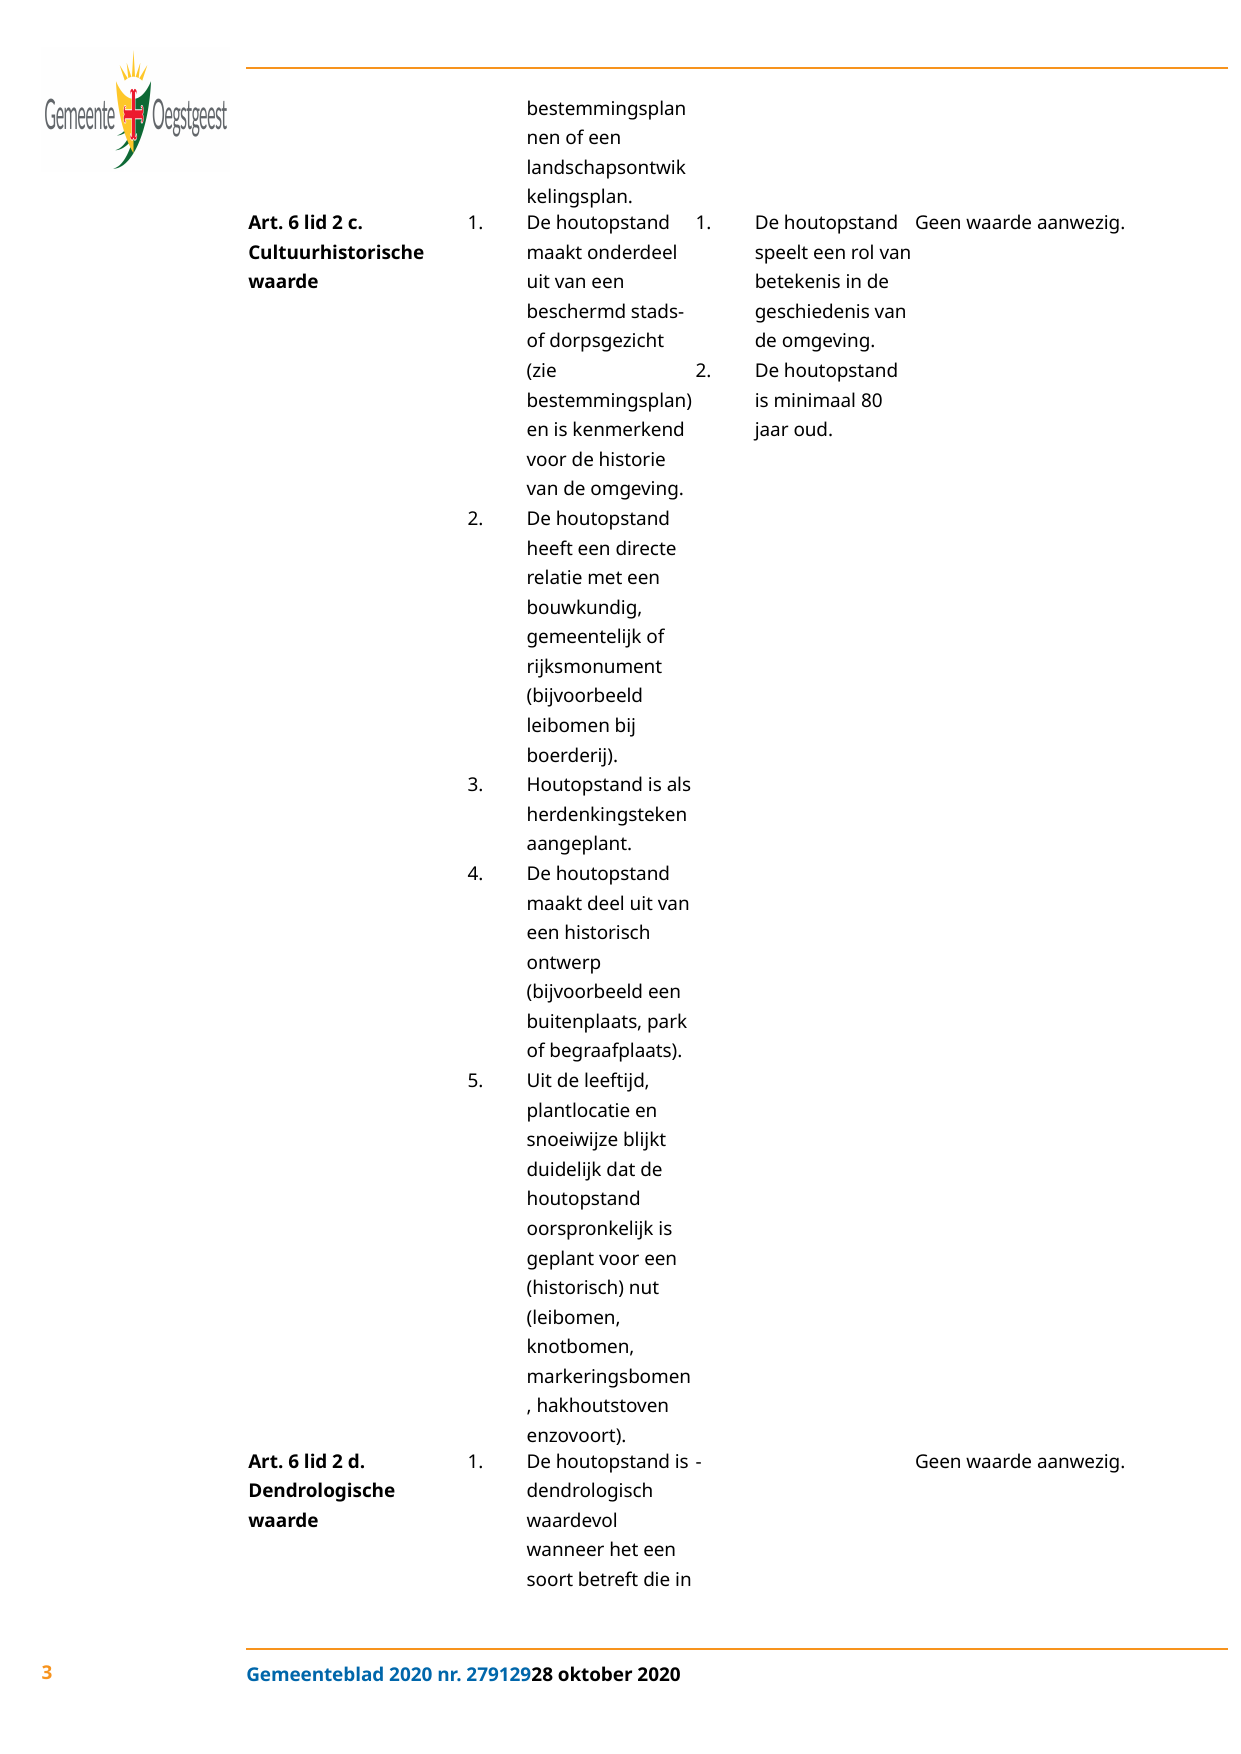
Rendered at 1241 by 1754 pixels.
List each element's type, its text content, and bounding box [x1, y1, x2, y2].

table_cell Art. 6 lid 2 d. Dendrologische waarde [248, 1448, 467, 1592]
table_cell Geen waarde aanwezig. [915, 1448, 1152, 1592]
table_cell De houtopstand speelt een rol van betekenis in de geschiedenis van de omgeving. De houtopstand is minimaal 80 jaar oud. [695, 209, 915, 1448]
table_cell De houtopstand is dendrologisch waardevol wanneer het een soort betreft die in [467, 1448, 695, 1592]
table_cell [248, 95, 467, 209]
picture [41, 47, 231, 172]
table_cell - [695, 1448, 915, 1592]
table_cell Art. 6 lid 2 c. Cultuurhistorische waarde [248, 209, 467, 1448]
table_cell Geen waarde aanwezig. [915, 209, 1152, 1448]
table_cell bestemmingsplannen of een landschapsontwikkelingsplan. [467, 95, 695, 209]
table_cell [695, 95, 915, 209]
table_cell De houtopstand maakt onderdeel uit van een beschermd stads- of dorpsgezicht (zie bestemmingsplan) en is kenmerkend voor de historie van de omgeving. De houtopstand heeft een directe relatie met een bouwkundig, gemeentelijk of rijksmonument (bijvoorbeeld leibomen bij boerderij). Houtopstand is als herdenkingsteken aangeplant. De houtopstand maakt deel uit van een historisch ontwerp (bijvoorbeeld een buitenplaats, park of begraafplaats). Uit de leeftijd, plantlocatie en snoeiwijze blijkt duidelijk dat de houtopstand oorspronkelijk is geplant voor een (historisch) nut (leibomen, knotbomen, markeringsbomen, hakhoutstoven enzovoort). [467, 209, 695, 1448]
table_cell [915, 95, 1152, 209]
